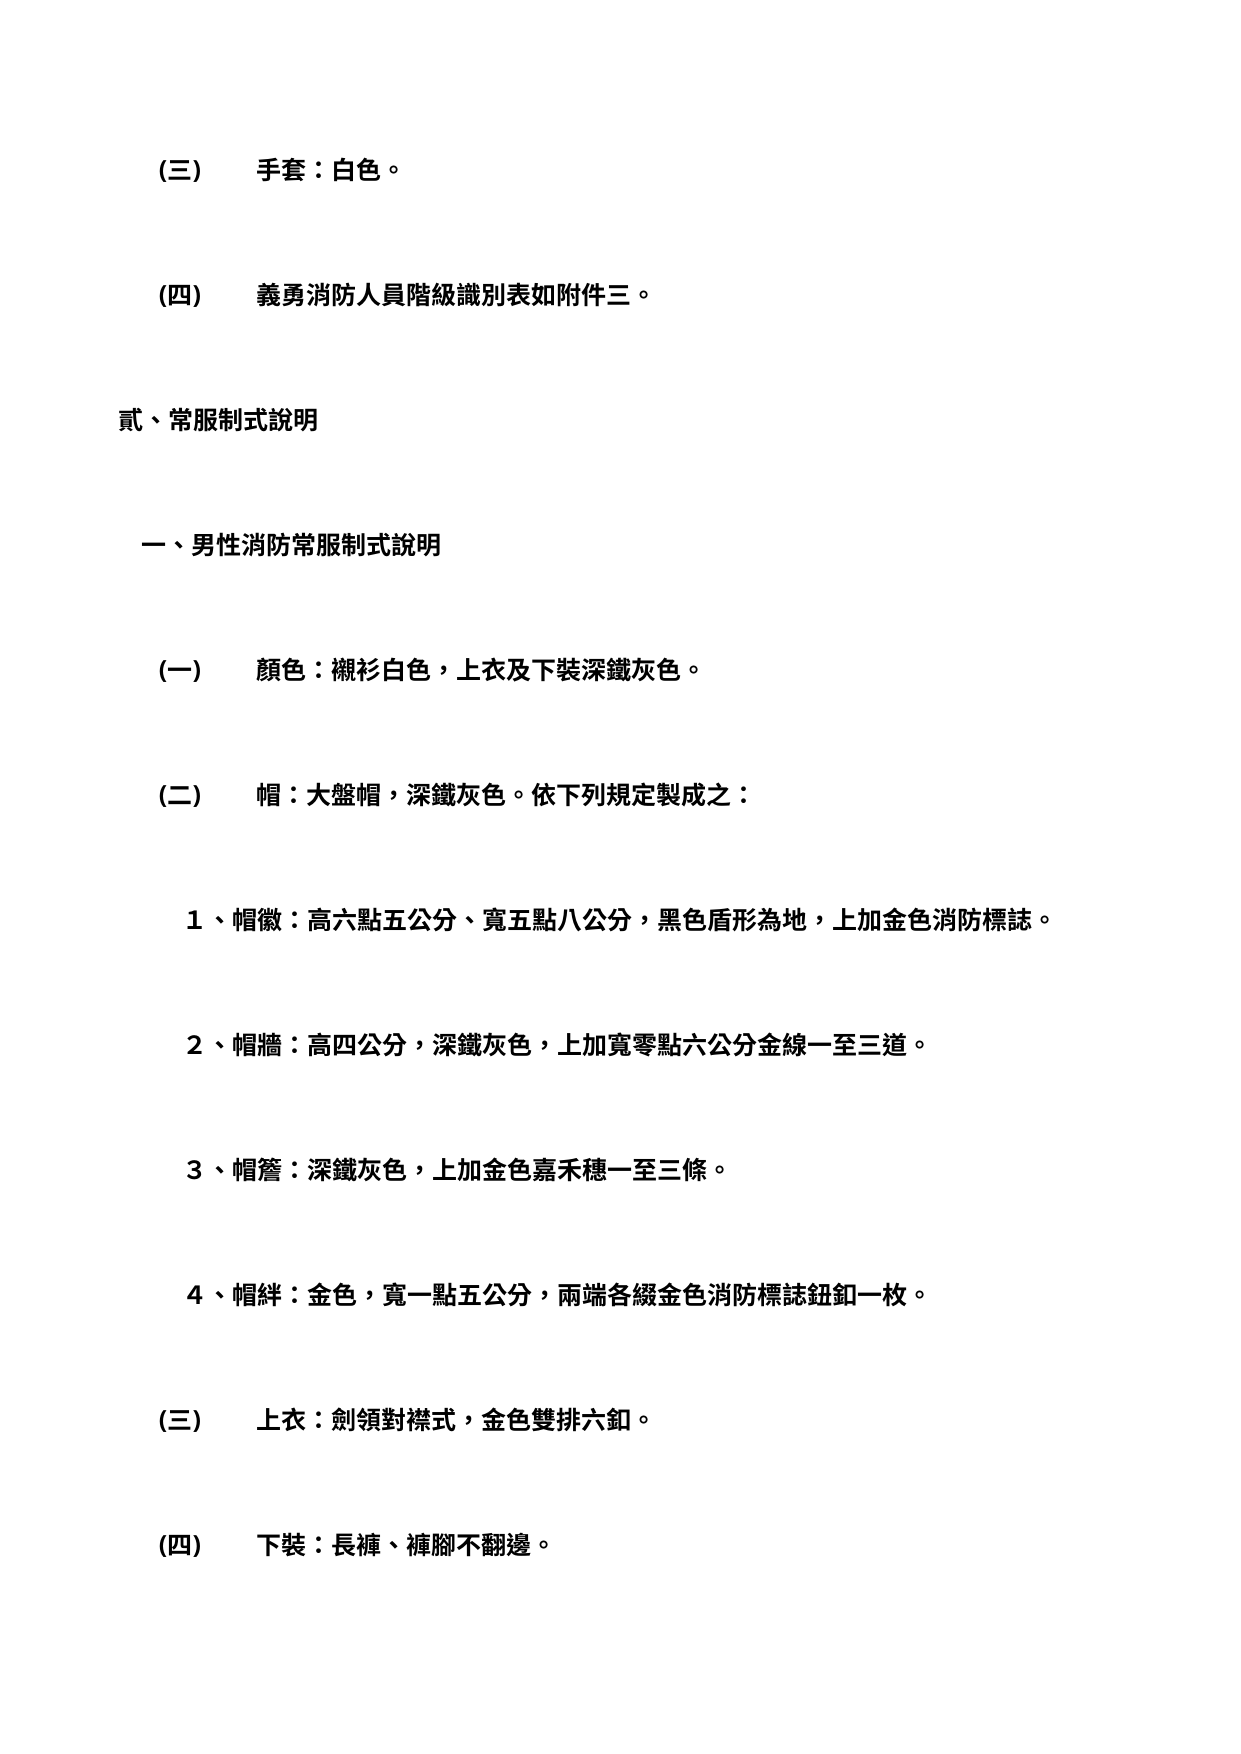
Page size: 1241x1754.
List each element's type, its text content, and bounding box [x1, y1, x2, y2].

text ４、帽絆：金色，寬一點五公分，兩端各綴金色消防標誌鈕釦一枚。 [183, 1252, 1122, 1314]
text (四) 義勇消防人員階級識別表如附件三。 [159, 252, 1122, 314]
text 貳、常服制式說明 [118, 377, 1122, 439]
text ３、帽簷：深鐵灰色，上加金色嘉禾穗一至三條。 [183, 1127, 1122, 1189]
text 一、男性消防常服制式說明 [141, 502, 1122, 564]
text (一) 顏色：襯衫白色，上衣及下裝深鐵灰色。 [159, 627, 1122, 689]
text １、帽徽：高六點五公分、寬五點八公分，黑色盾形為地，上加金色消防標誌。 [183, 877, 1122, 939]
text (三) 手套：白色。 [159, 127, 1122, 189]
text ２、帽牆：高四公分，深鐵灰色，上加寬零點六公分金線一至三道。 [183, 1002, 1122, 1064]
text (四) 下裝：長褲、褲腳不翻邊。 [159, 1502, 1122, 1564]
text (三) 上衣：劍領對襟式，金色雙排六釦。 [159, 1377, 1122, 1439]
text (二) 帽：大盤帽，深鐵灰色。依下列規定製成之： [159, 752, 1122, 814]
